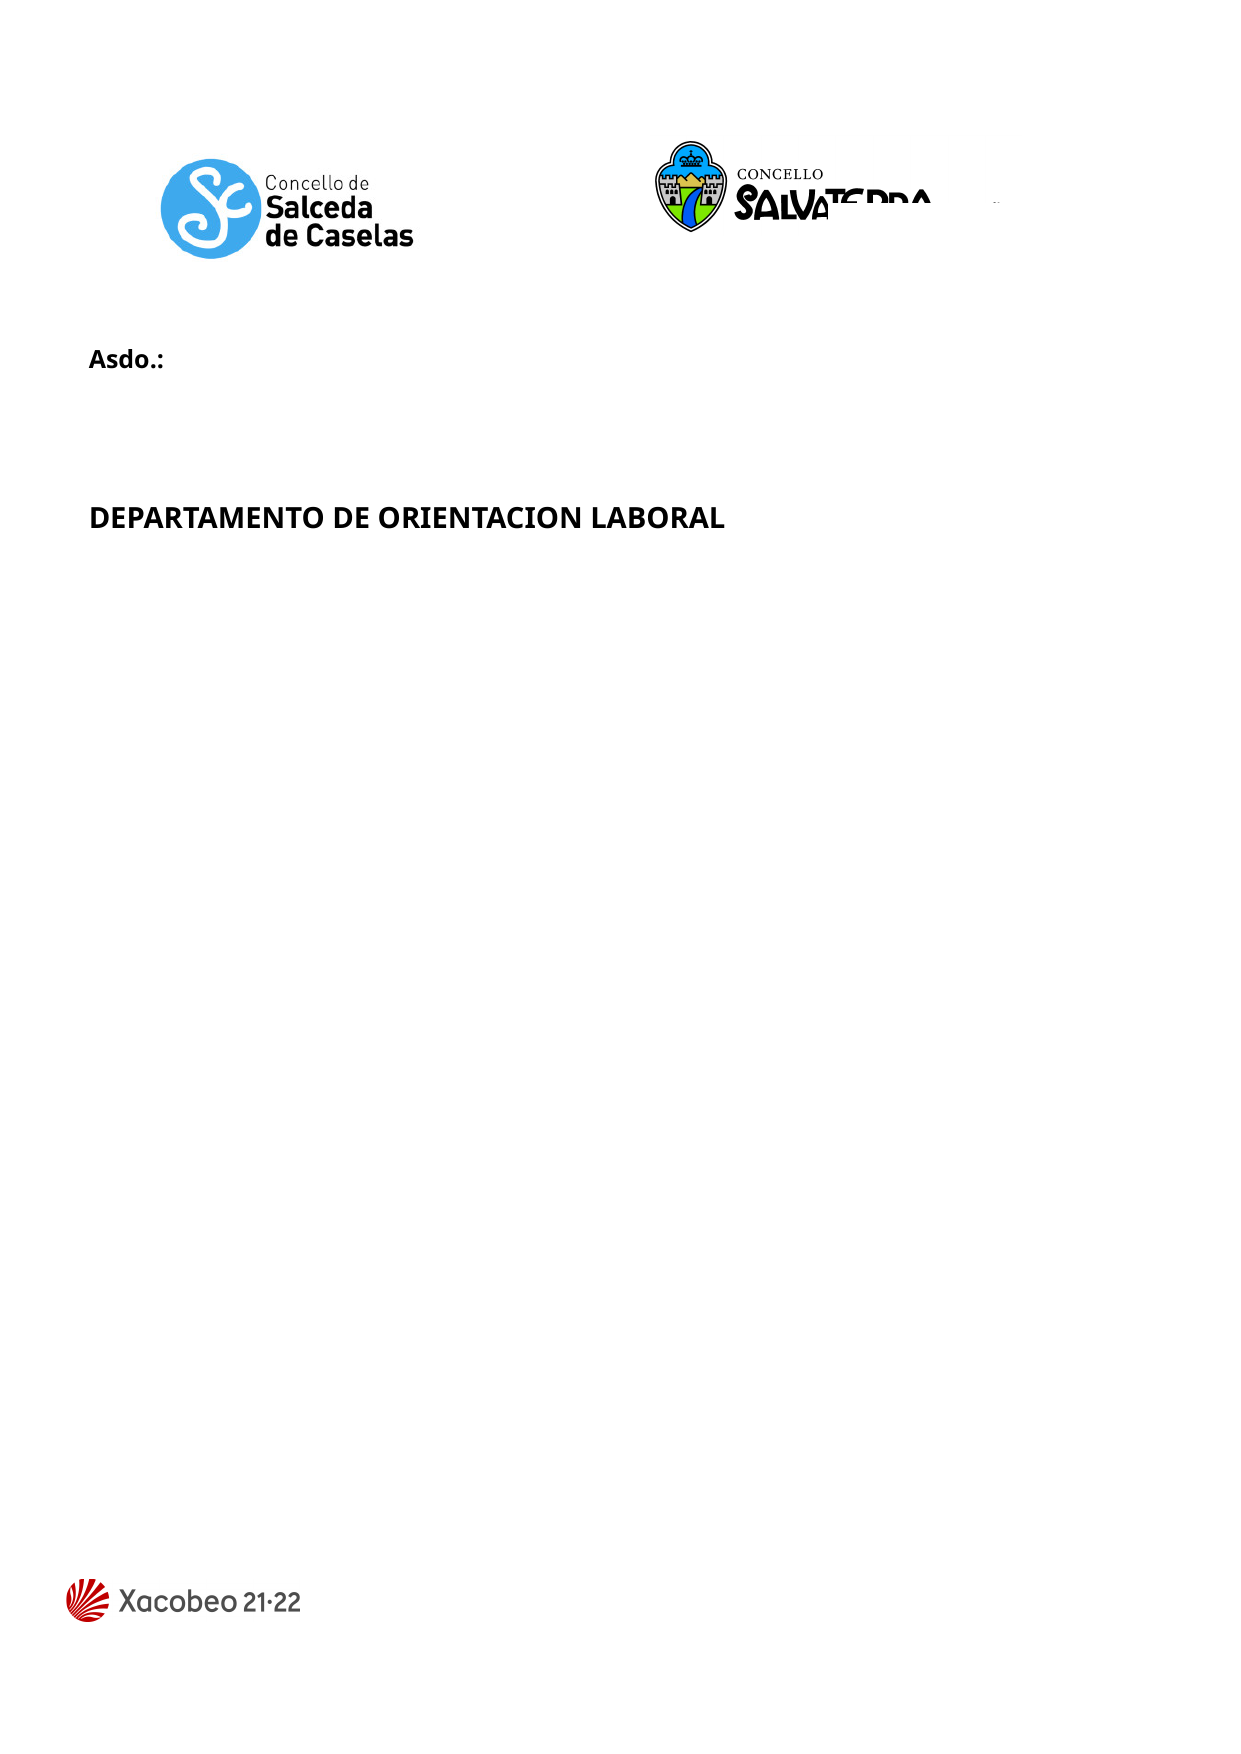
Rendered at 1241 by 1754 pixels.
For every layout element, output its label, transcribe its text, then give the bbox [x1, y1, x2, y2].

text Asdo.: [88, 342, 1092, 376]
text DEPARTAMENTO DE ORIENTACION LABORAL [88, 498, 1092, 537]
